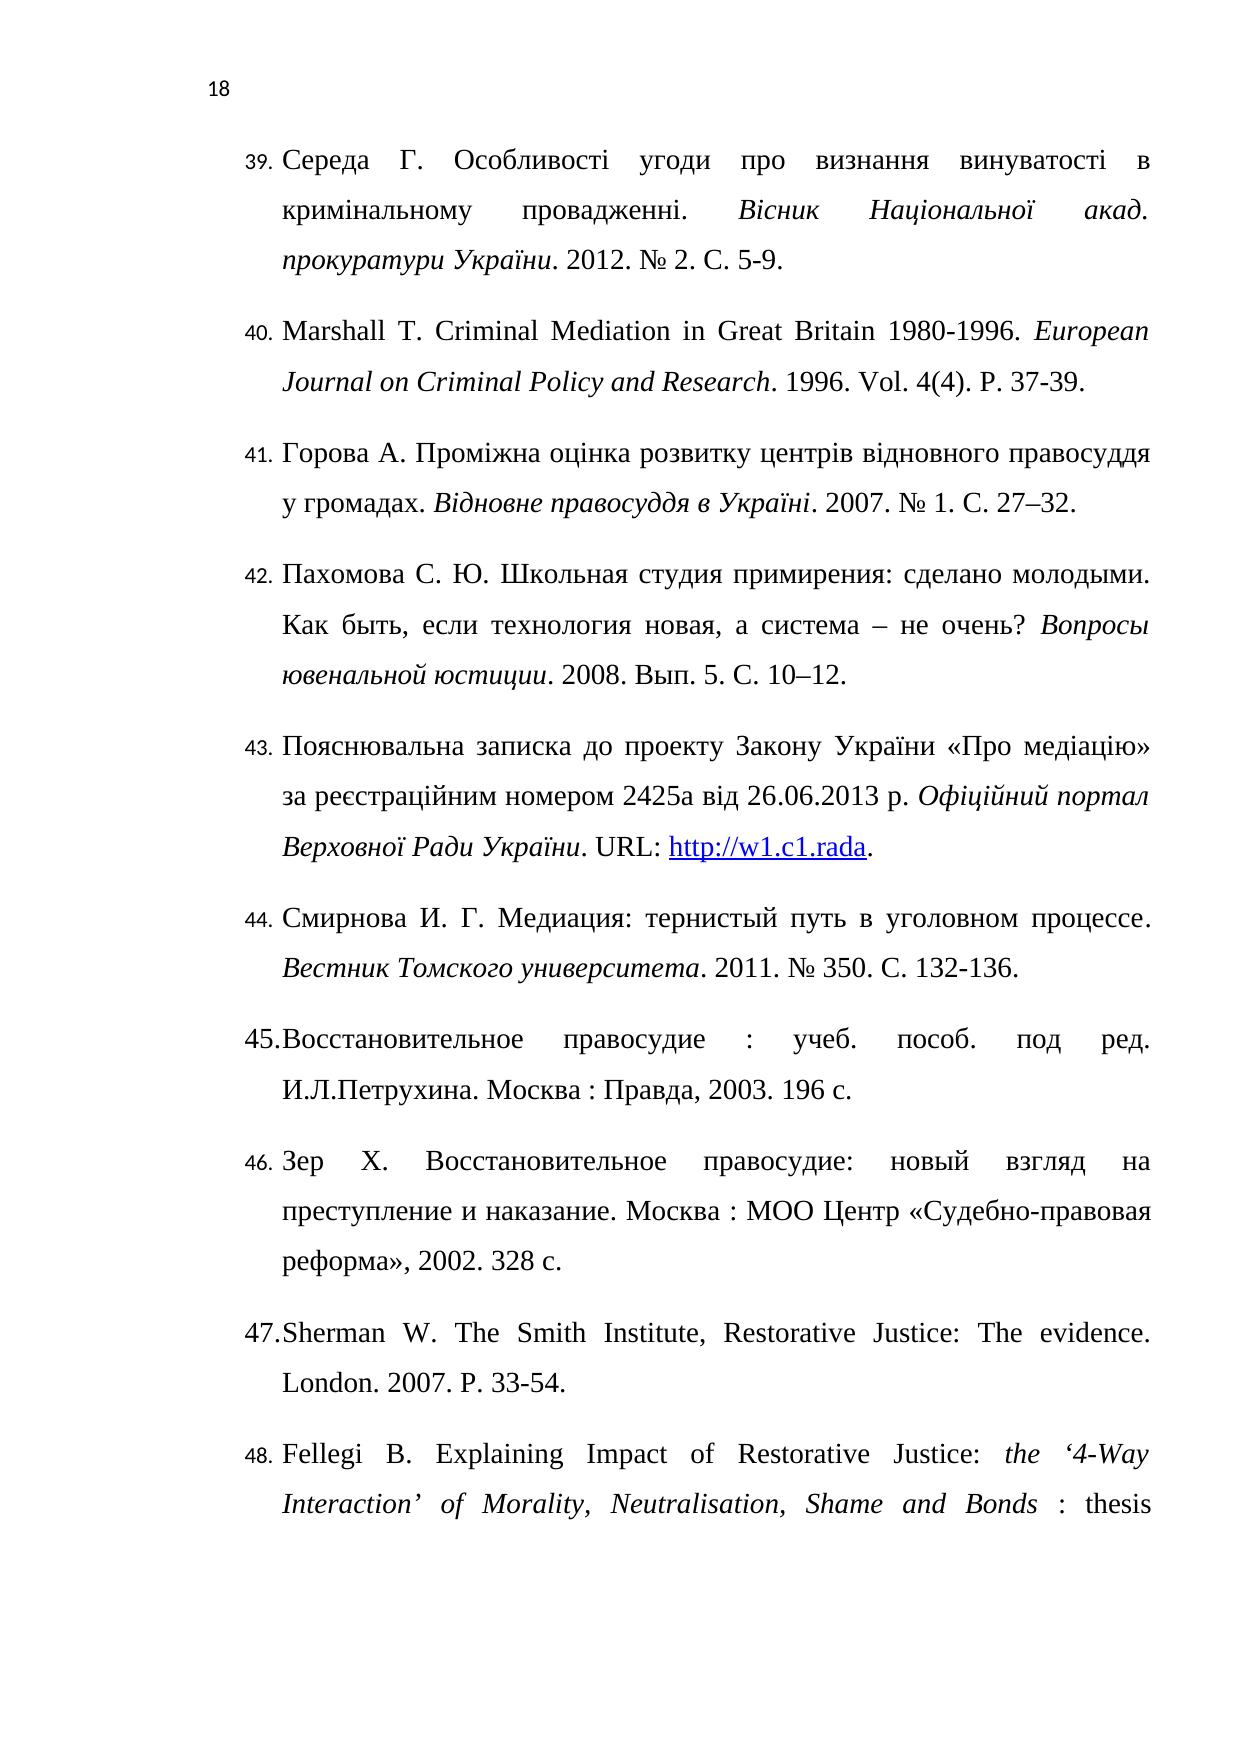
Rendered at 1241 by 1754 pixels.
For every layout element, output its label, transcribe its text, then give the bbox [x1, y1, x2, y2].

list Sherman W. The Smith Institute, Restorative Justice: The evidence. London. 2007. P. 33-54. [244, 1315, 1152, 1398]
list Середа Г. Особливості угоди про визнання винуватості в кримінальному провадженні. Вісник Національної акад. прокуратури України. 2012. № 2. С. 5-9. [244, 142, 1152, 276]
list Пояснювальна записка до проекту Закону України «Про медіацію» за реєстраційним номером 2425а від 26.06.2013 р. Офіційний портал Верховної Ради України. URL: http://w1.c1.rada. [244, 728, 1152, 862]
list Пахомова С. Ю. Школьная студия примирения: сделано молодыми. Как быть, если технология новая, а система – не очень? Вопросы ювенальной юстиции. 2008. Вып. 5. С. 10–12. [244, 556, 1152, 691]
list Зер Х. Восстановительное правосудие: новый взгляд на преступление и наказание. Москва : МОО Центр «Судебно-правовая реформа», 2002. 328 с. [244, 1143, 1152, 1277]
list Смирнова И. Г. Медиация: тернистый путь в уголовном процессе. Вестник Томского университета. 2011. № 350. С. 132-136. [244, 900, 1152, 984]
list Горова А. Проміжна оцінка розвитку центрів відновного правосуддя у громадах. Відновне правосуддя в Україні. 2007. № 1. С. 27–32. [244, 435, 1152, 519]
list Marshall T. Criminal Mediation in Great Britain 1980-1996. European Journal on Criminal Policy and Research. 1996. Vol. 4(4). P. 37-39. [244, 313, 1152, 397]
list Восстановительное правосудие : учеб. пособ. под ред. И.Л.Петрухина. Москва : Правда, 2003. 196 с. [244, 1021, 1152, 1105]
list Fellegi B. Explaining Impact of Restorative Justice: the ‘4-Way Interaction’ of Morality, Neutralisation, Shame and Bonds : thesis [244, 1436, 1152, 1520]
